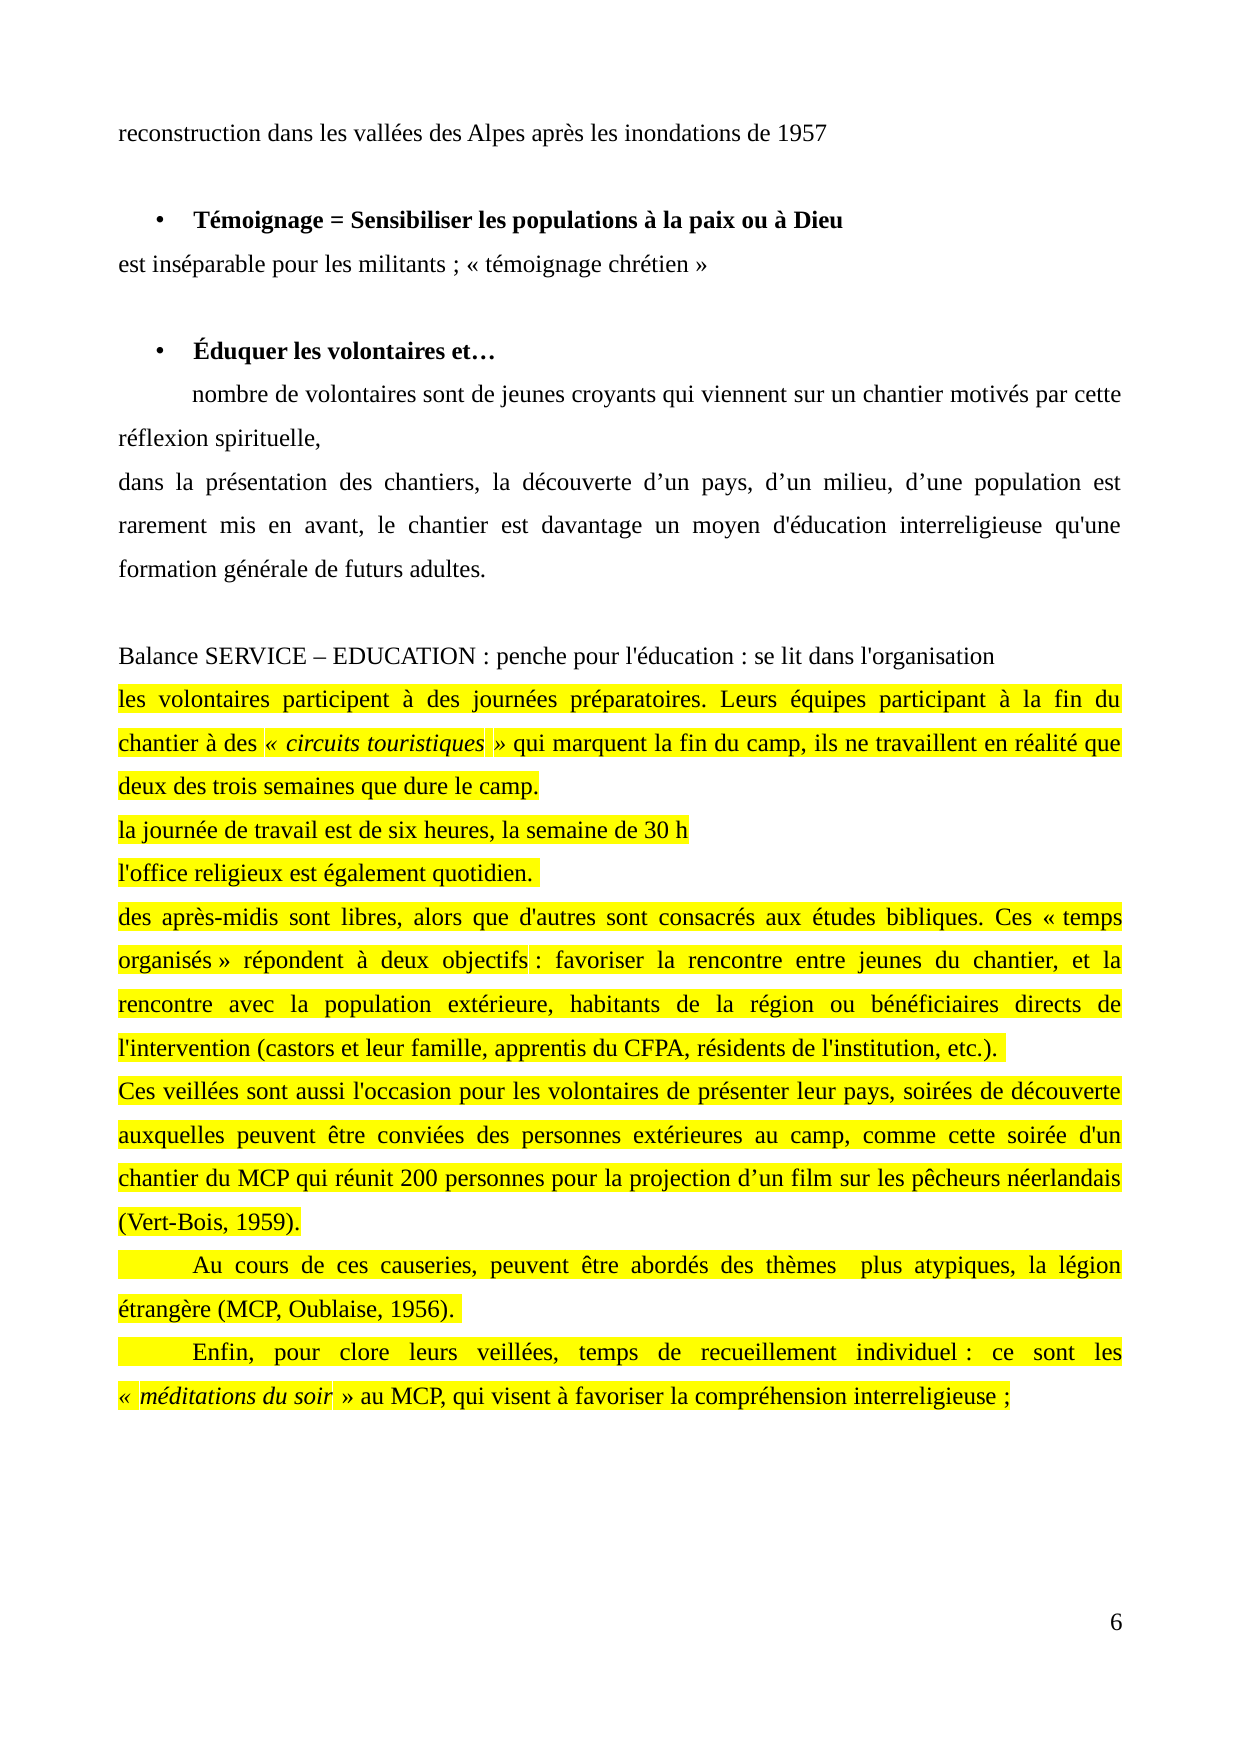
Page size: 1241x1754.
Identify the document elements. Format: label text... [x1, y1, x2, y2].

list Témoignage = Sensibiliser les populations à la paix ou à Dieu [156, 205, 1122, 234]
text Enfin, pour clore leurs veillées, temps de recueillement individuel : ce sont les « méditations du soir » au MCP, qui visent à favoriser la compréhension interreligieuse ; [118, 1337, 1122, 1410]
text la journée de travail est de six heures, la semaine de 30 h [118, 815, 1122, 844]
text reconstruction dans les vallées des Alpes après les inondations de 1957 [118, 118, 1122, 147]
text est inséparable pour les militants ; « témoignage chrétien » [118, 249, 1122, 278]
text Balance SERVICE – EDUCATION : penche pour l'éducation : se lit dans l'organisation [118, 641, 1122, 670]
text nombre de volontaires sont de jeunes croyants qui viennent sur un chantier motivés par cette réflexion spirituelle, [118, 379, 1122, 452]
text Au cours de ces causeries, peuvent être abordés des thèmes plus atypiques, la légion étrangère (MCP, Oublaise, 1956). [118, 1250, 1122, 1323]
list Éduquer les volontaires et… [156, 336, 1122, 365]
text les volontaires participent à des journées préparatoires. Leurs équipes participant à la fin du chantier à des « circuits touristiques » qui marquent la fin du camp, ils ne travaillent en réalité que deux des trois semaines que dure le camp. [118, 684, 1122, 800]
text des après-midis sont libres, alors que d'autres sont consacrés aux études bibliques. Ces « temps organisés » répondent à deux objectifs : favoriser la rencontre entre jeunes du chantier, et la rencontre avec la population extérieure, habitants de la région ou bénéficiaires directs de l'intervention (castors et leur famille, apprentis du CFPA, résidents de l'institution, etc.). [118, 902, 1122, 1062]
text l'office religieux est également quotidien. [118, 858, 1122, 887]
text dans la présentation des chantiers, la découverte d’un pays, d’un milieu, d’une population est rarement mis en avant, le chantier est davantage un moyen d'éducation interreligieuse qu'une formation générale de futurs adultes. [118, 466, 1122, 583]
text Ces veillées sont aussi l'occasion pour les volontaires de présenter leur pays, soirées de découverte auxquelles peuvent être conviées des personnes extérieures au camp, comme cette soirée d'un chantier du MCP qui réunit 200 personnes pour la projection d’un film sur les pêcheurs néerlandais (Vert-Bois, 1959). [118, 1076, 1122, 1236]
